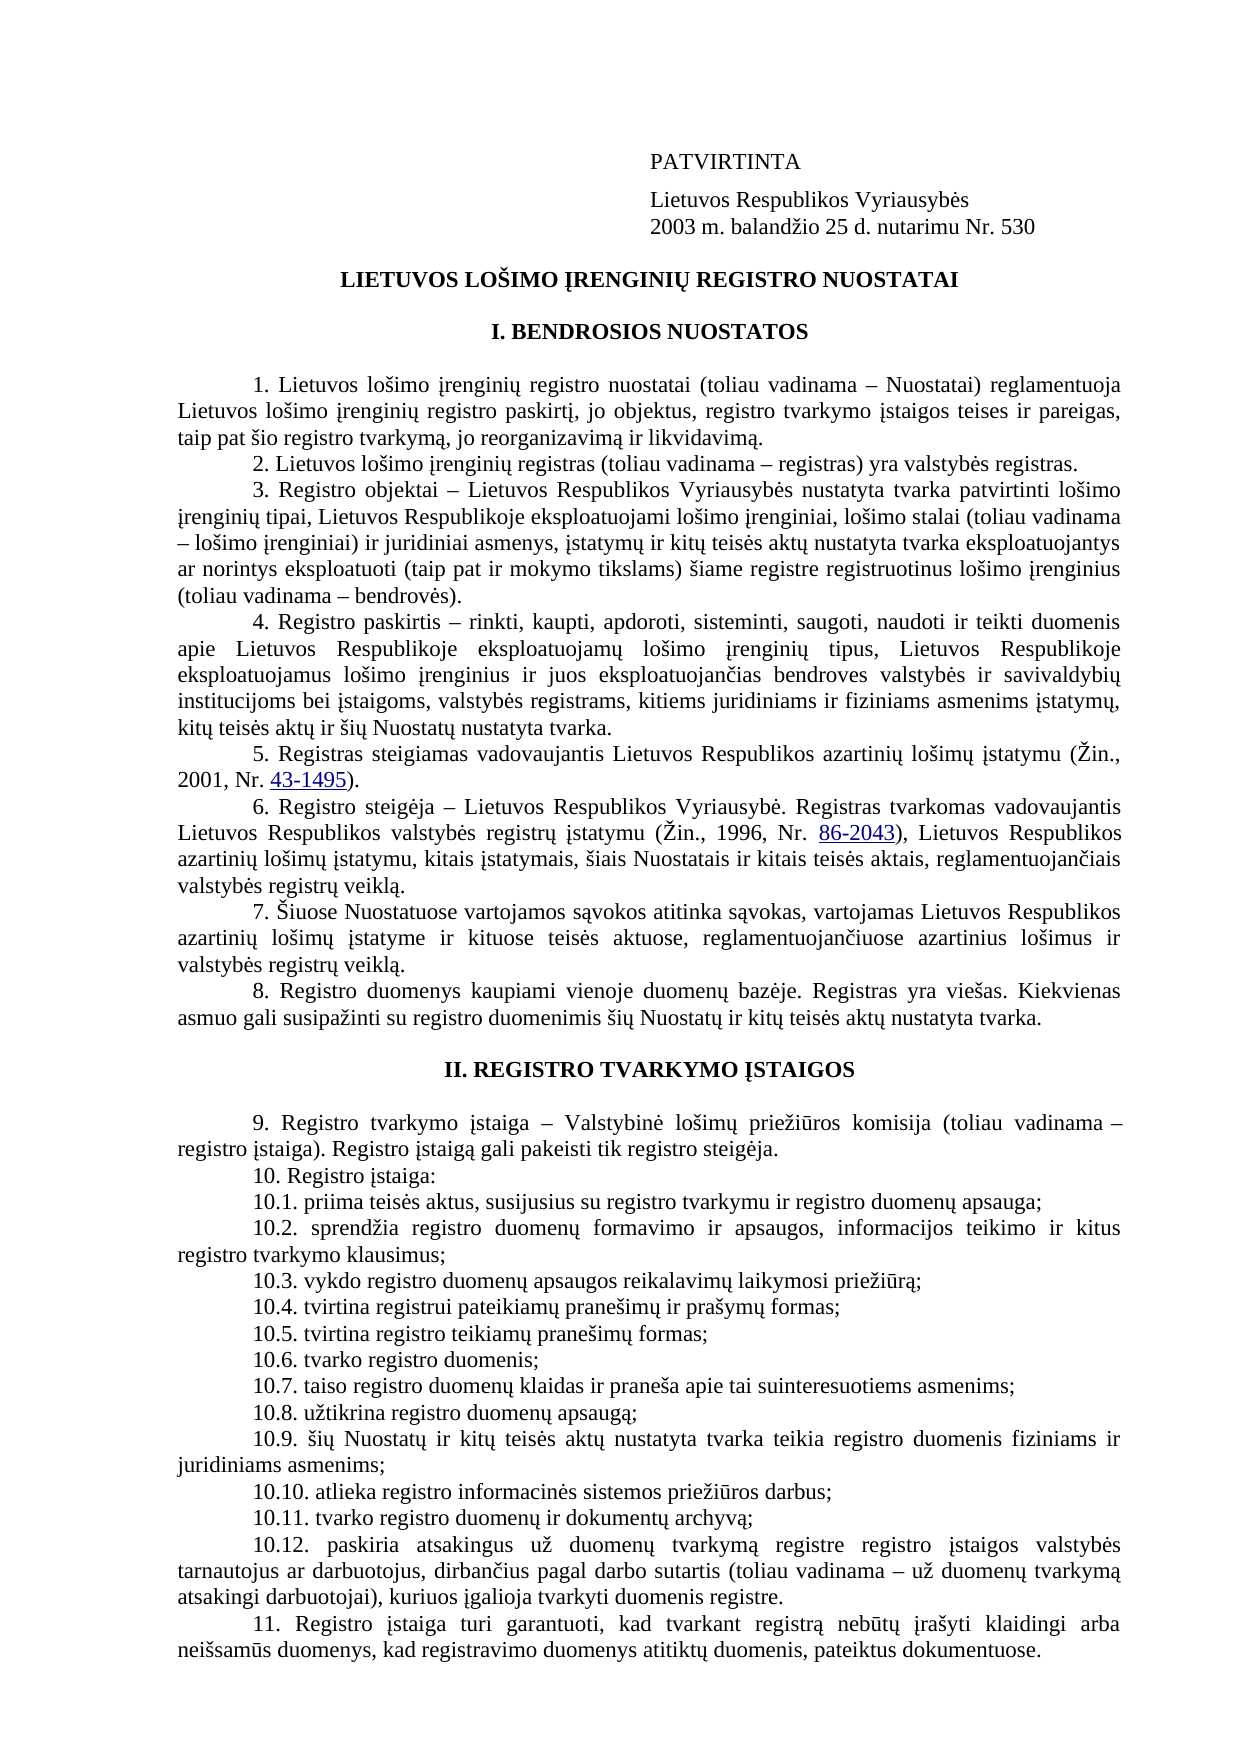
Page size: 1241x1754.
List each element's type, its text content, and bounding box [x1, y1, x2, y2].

text 9. Registro tvarkymo įstaiga – Valstybinė lošimų priežiūros komisija (toliau vadinama – registro įstaiga). Registro įstaigą gali pakeisti tik registro steigėja. [177, 1109, 1122, 1162]
subtitle I. BENDROSIOS NUOSTATOS [177, 318, 1122, 345]
text 5. Registras steigiamas vadovaujantis Lietuvos Respublikos azartinių lošimų įstatymu (Žin., 2001, Nr. 43-1495). [177, 740, 1122, 793]
subtitle II. REGISTRO TVARKYMO ĮSTAIGOS [177, 1056, 1122, 1083]
text 6. Registro steigėja – Lietuvos Respublikos Vyriausybė. Registras tvarkomas vadovaujantis Lietuvos Respublikos valstybės registrų įstatymu (Žin., 1996, Nr. 86-2043), Lietuvos Respublikos azartinių lošimų įstatymu, kitais įstatymais, šiais Nuostatais ir kitais teisės aktais, reglamentuojančiais valstybės registrų veiklą. [177, 793, 1122, 898]
text 10.5. tvirtina registro teikiamų pranešimų formas; [177, 1320, 1122, 1346]
text 10.12. paskiria atsakingus už duomenų tvarkymą registre registro įstaigos valstybės tarnautojus ar darbuotojus, dirbančius pagal darbo sutartis (toliau vadinama – už duomenų tvarkymą atsakingi darbuotojai), kuriuos įgalioja tvarkyti duomenis registre. [177, 1531, 1122, 1610]
text 3. Registro objektai – Lietuvos Respublikos Vyriausybės nustatyta tvarka patvirtinti lošimo įrenginių tipai, Lietuvos Respublikoje eksploatuojami lošimo įrenginiai, lošimo stalai (toliau vadinama – lošimo įrenginiai) ir juridiniai asmenys, įstatymų ir kitų teisės aktų nustatyta tvarka eksploatuojantys ar norintys eksploatuoti (taip pat ir mokymo tikslams) šiame registre registruotinus lošimo įrenginius (toliau vadinama – bendrovės). [177, 476, 1122, 608]
text lietuvos lošimo įrenginių registro nuostatai [177, 266, 1122, 292]
text 7. Šiuose Nuostatuose vartojamos sąvokos atitinka sąvokas, vartojamas Lietuvos Respublikos azartinių lošimų įstatyme ir kituose teisės aktuose, reglamentuojančiuose azartinius lošimus ir valstybės registrų veiklą. [177, 898, 1122, 977]
text 11. Registro įstaiga turi garantuoti, kad tvarkant registrą nebūtų įrašyti klaidingi arba neišsamūs duomenys, kad registravimo duomenys atitiktų duomenis, pateiktus dokumentuose. [177, 1610, 1122, 1662]
text 10.4. tvirtina registrui pateikiamų pranešimų ir prašymų formas; [177, 1293, 1122, 1320]
text 10.6. tvarko registro duomenis; [177, 1346, 1122, 1372]
text 10.1. priima teisės aktus, susijusius su registro tvarkymu ir registro duomenų apsauga; [177, 1188, 1122, 1214]
text 10.10. atlieka registro informacinės sistemos priežiūros darbus; [177, 1478, 1122, 1504]
text 1. Lietuvos lošimo įrenginių registro nuostatai (toliau vadinama – Nuostatai) reglamentuoja Lietuvos lošimo įrenginių registro paskirtį, jo objektus, registro tvarkymo įstaigos teises ir pareigas, taip pat šio registro tvarkymą, jo reorganizavimą ir likvidavimą. [177, 371, 1122, 450]
text 10.8. užtikrina registro duomenų apsaugą; [177, 1399, 1122, 1425]
text 10.3. vykdo registro duomenų apsaugos reikalavimų laikymosi priežiūrą; [177, 1267, 1122, 1293]
text 10.9. šių Nuostatų ir kitų teisės aktų nustatyta tvarka teikia registro duomenis fiziniams ir juridiniams asmenims; [177, 1425, 1122, 1478]
text 10.2. sprendžia registro duomenų formavimo ir apsaugos, informacijos teikimo ir kitus registro tvarkymo klausimus; [177, 1214, 1122, 1267]
text 2. Lietuvos lošimo įrenginių registras (toliau vadinama – registras) yra valstybės registras. [177, 450, 1122, 476]
text 10.7. taiso registro duomenų klaidas ir praneša apie tai suinteresuotiems asmenims; [177, 1372, 1122, 1399]
text 4. Registro paskirtis – rinkti, kaupti, apdoroti, sisteminti, saugoti, naudoti ir teikti duomenis apie Lietuvos Respublikoje eksploatuojamų lošimo įrenginių tipus, Lietuvos Respublikoje eksploatuojamus lošimo įrenginius ir juos eksploatuojančias bendroves valstybės ir savivaldybių institucijoms bei įstaigoms, valstybės registrams, kitiems juridiniams ir fiziniams asmenims įstatymų, kitų teisės aktų ir šių Nuostatų nustatyta tvarka. [177, 608, 1122, 740]
text 10. Registro įstaiga: [177, 1162, 1122, 1188]
text Patvirtinta [650, 148, 1122, 174]
text 10.11. tvarko registro duomenų ir dokumentų archyvą; [177, 1504, 1122, 1531]
text Lietuvos Respublikos Vyriausybės 2003 m. balandžio 25 d. nutarimu Nr. 530 [650, 187, 1122, 239]
text 8. Registro duomenys kaupiami vienoje duomenų bazėje. Registras yra viešas. Kiekvienas asmuo gali susipažinti su registro duomenimis šių Nuostatų ir kitų teisės aktų nustatyta tvarka. [177, 977, 1122, 1030]
